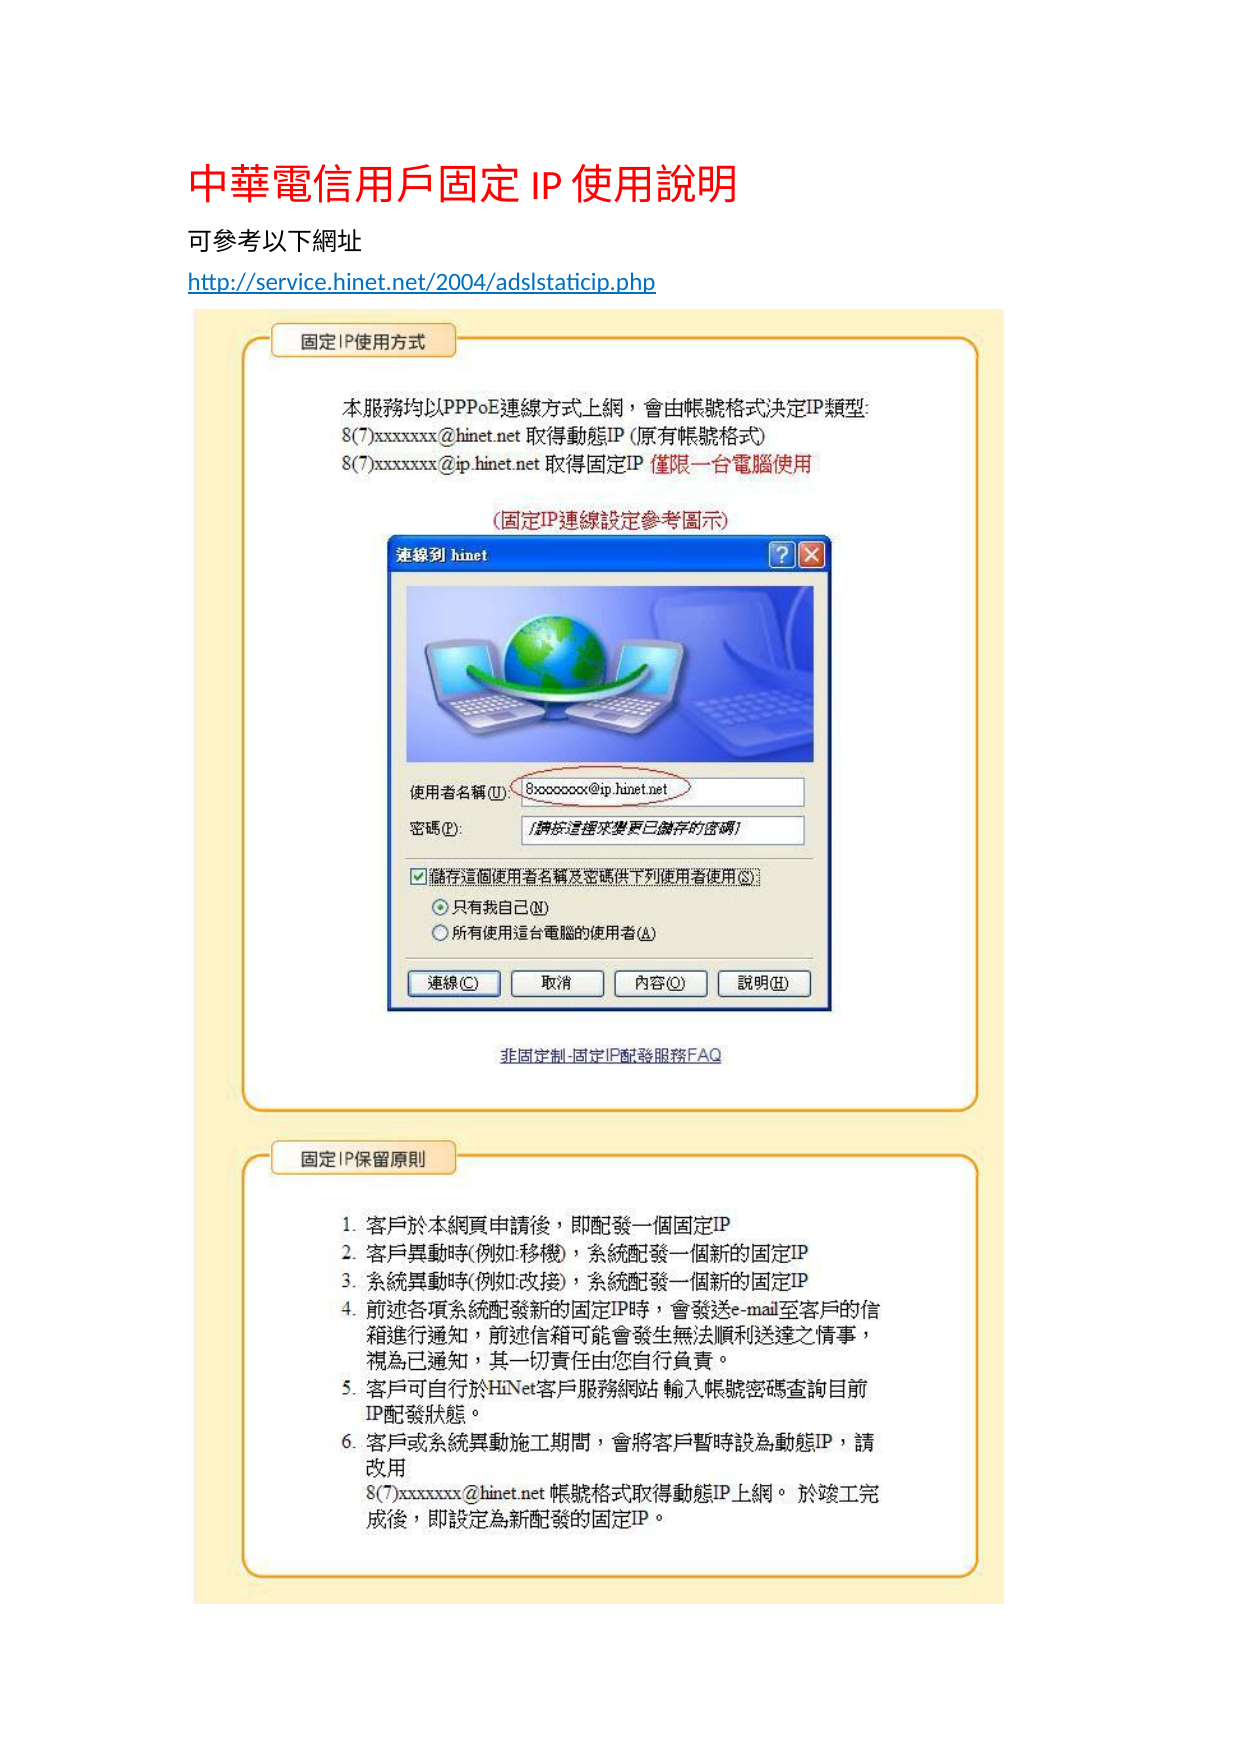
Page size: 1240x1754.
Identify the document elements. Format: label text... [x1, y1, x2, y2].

text 中華電信用戶固定 IP 使用說明 [187, 157, 1089, 210]
text http://service.hinet.net/2004/adslstaticip.php [187, 266, 1089, 296]
text 可參考以下網址 [187, 226, 1089, 256]
